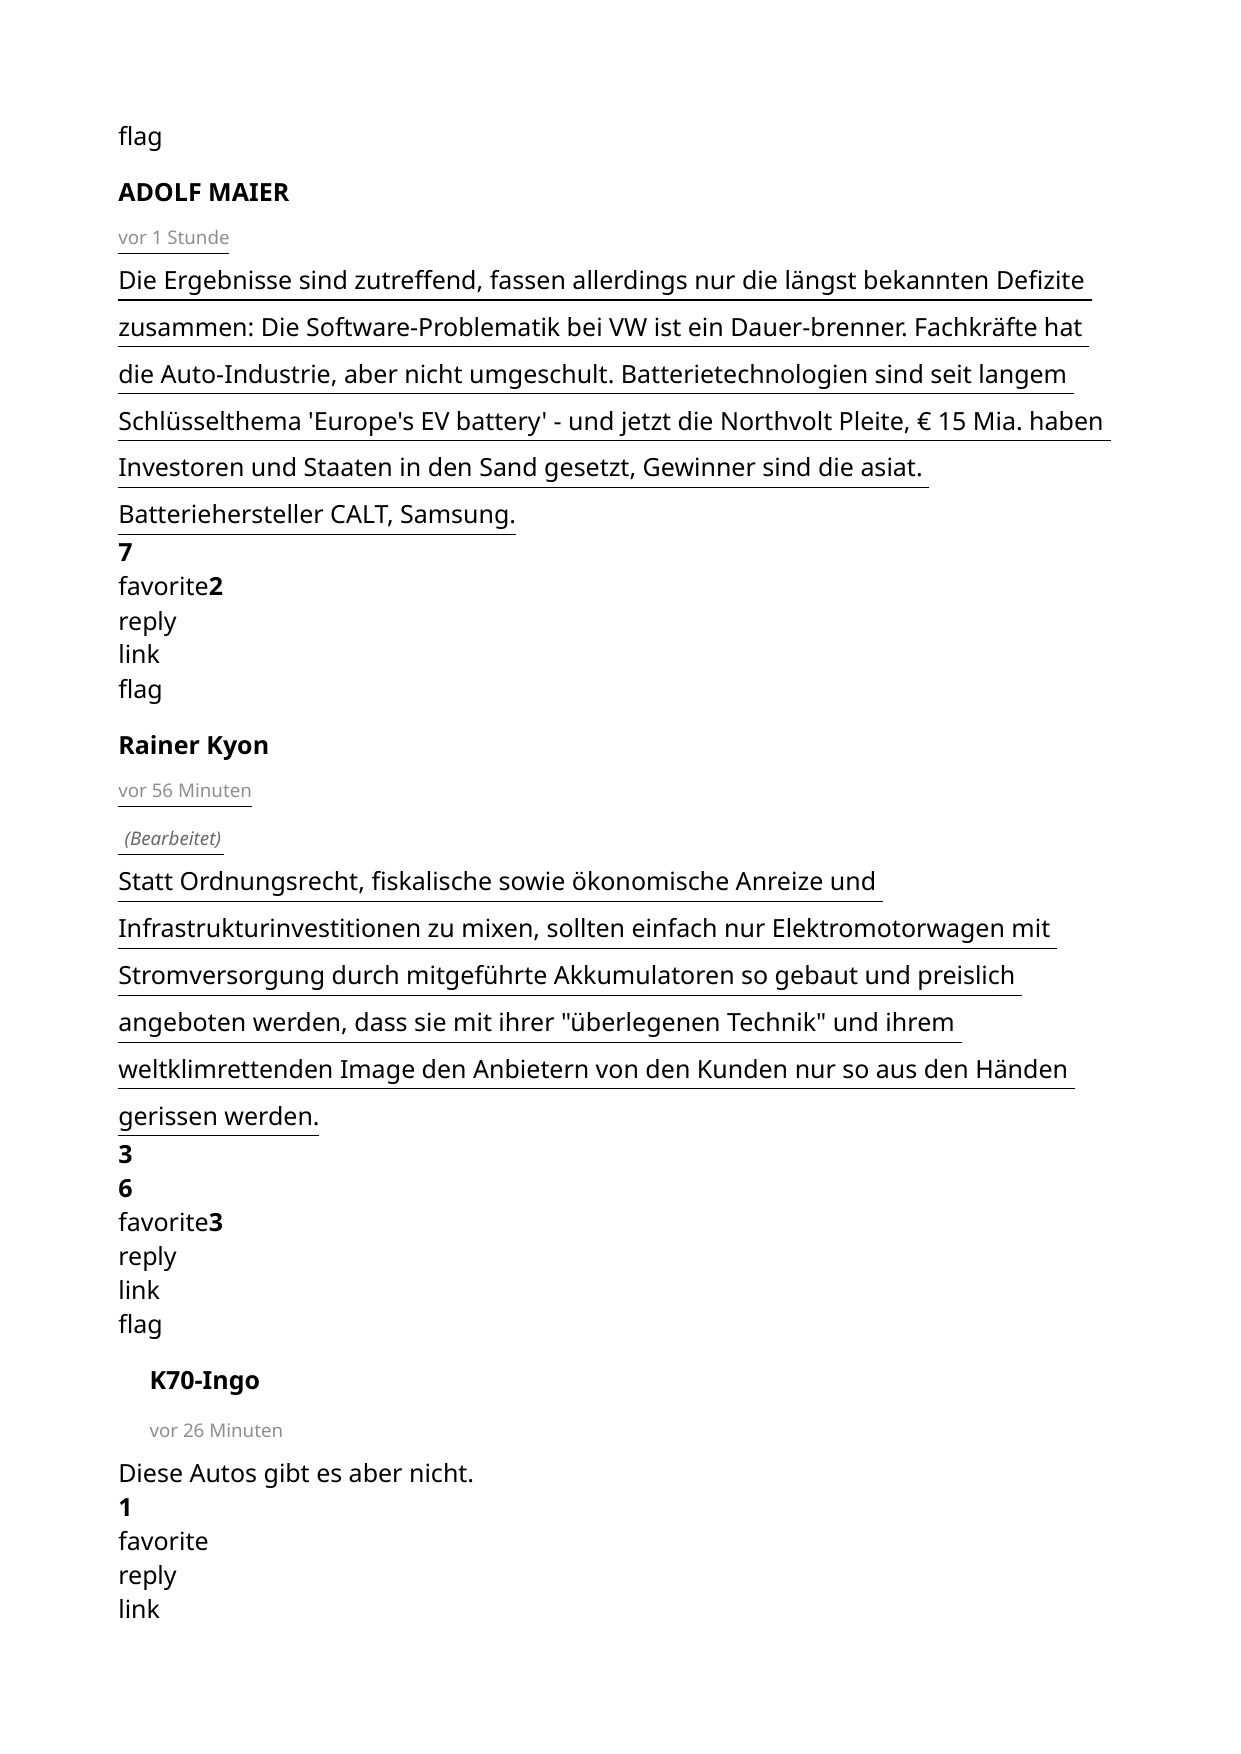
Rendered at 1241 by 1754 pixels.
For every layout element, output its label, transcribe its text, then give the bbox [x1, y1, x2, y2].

text reply [118, 603, 1122, 637]
text reply [118, 1557, 1122, 1591]
text Die Ergebnisse sind zutreffend, fassen allerdings nur die längst bekannten Defizite zusammen: Die Software-Problematik bei VW ist ein Dauer-brenner. Fachkräfte hat die Auto-Industrie, aber nicht umgeschult. Batterietechnologien sind seit langem Schlüsselthema 'Europe's EV battery' - und jetzt die Northvolt Pleite, € 15 Mia. haben Investoren und Staaten in den Sand gesetzt, Gewinner sind die asiat. Batteriehersteller CALT, Samsung. [118, 254, 1122, 535]
text vor 56 Minuten [118, 777, 1122, 807]
text Statt Ordnungsrecht, fiskalische sowie ökonomische Anreize und Infrastrukturinvestitionen zu mixen, sollten einfach nur Elektromotorwagen mit Stromversorgung durch mitgeführte Akkumulatoren so gebaut und preislich angeboten werden, dass sie mit ihrer "überlegenen Technik" und ihrem weltklimrettenden Image den Anbietern von den Kunden nur so aus den Händen gerissen werden. [118, 855, 1122, 1136]
text favorite [118, 1523, 1122, 1557]
text flag [118, 671, 1122, 705]
text K70-Ingo [149, 1356, 1114, 1397]
text vor 26 Minuten [149, 1413, 1122, 1442]
text favorite2 [118, 569, 1122, 603]
text 6 [118, 1171, 1122, 1204]
text link [118, 637, 1122, 671]
text vor 1 Stunde [118, 224, 1122, 254]
text 7 [118, 535, 1122, 569]
text flag [118, 118, 1122, 152]
text ADOLF MAIER [118, 168, 1114, 208]
text reply [118, 1239, 1122, 1273]
text Diese Autos gibt es aber nicht. [118, 1442, 1122, 1489]
text favorite3 [118, 1204, 1122, 1239]
text link [118, 1273, 1122, 1307]
text (Bearbeitet) [118, 822, 1122, 855]
text 1 [118, 1489, 1122, 1523]
text 3 [118, 1136, 1122, 1171]
text flag [118, 1307, 1122, 1341]
text Rainer Kyon [118, 721, 1114, 762]
text link [118, 1591, 1122, 1626]
